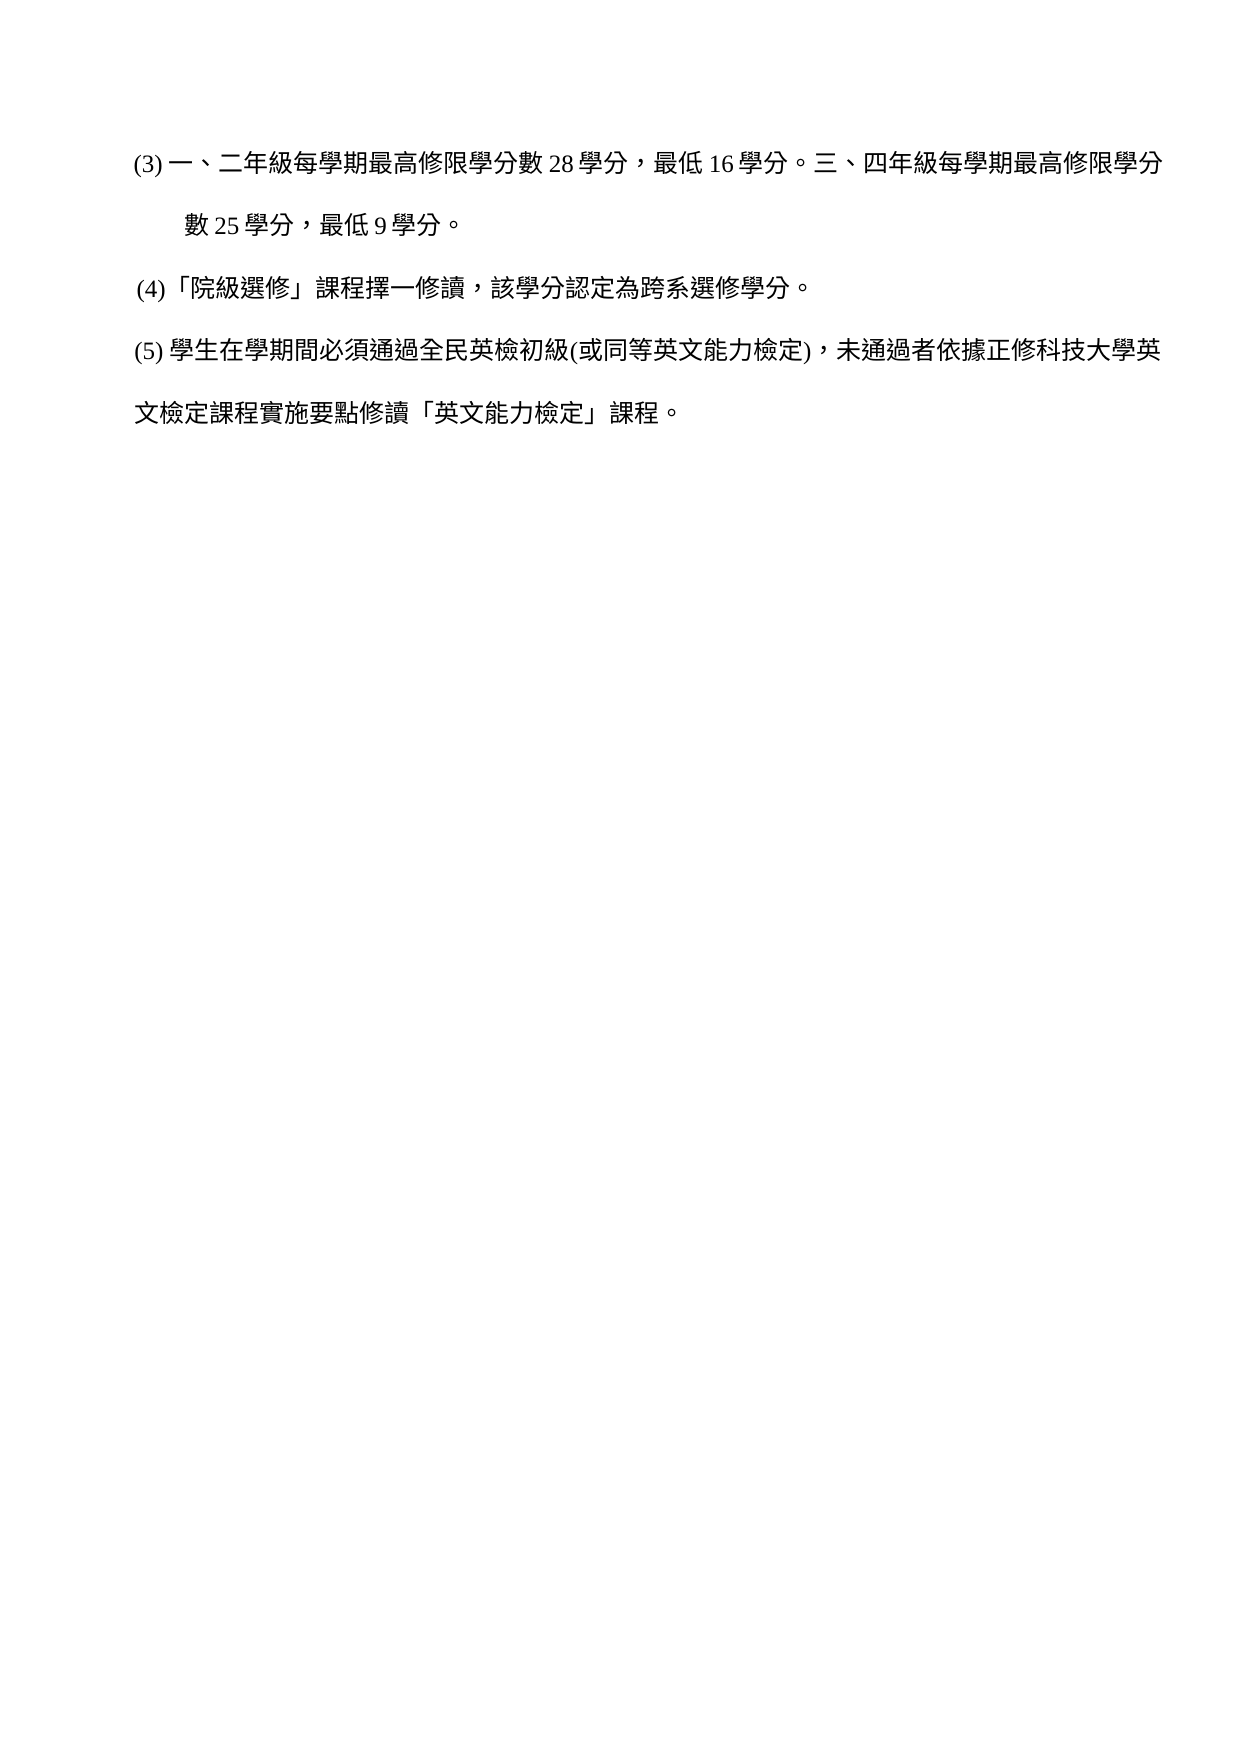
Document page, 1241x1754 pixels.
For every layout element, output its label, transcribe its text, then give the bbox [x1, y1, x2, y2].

text 數25學分，最低9學分。 [59, 182, 1181, 244]
text (5) 學生在學期間必須通過全民英檢初級(或同等英文能力檢定)，未通過者依據正修科技大學英 [59, 307, 1181, 369]
text (3) 一、二年級每學期最高修限學分數28學分，最低16學分。三、四年級每學期最高修限學分 [59, 119, 1181, 182]
text (4)「院級選修」課程擇一修讀，該學分認定為跨系選修學分。 [59, 244, 1181, 307]
text 文檢定課程實施要點修讀「英文能力檢定」課程。 [134, 369, 1181, 432]
